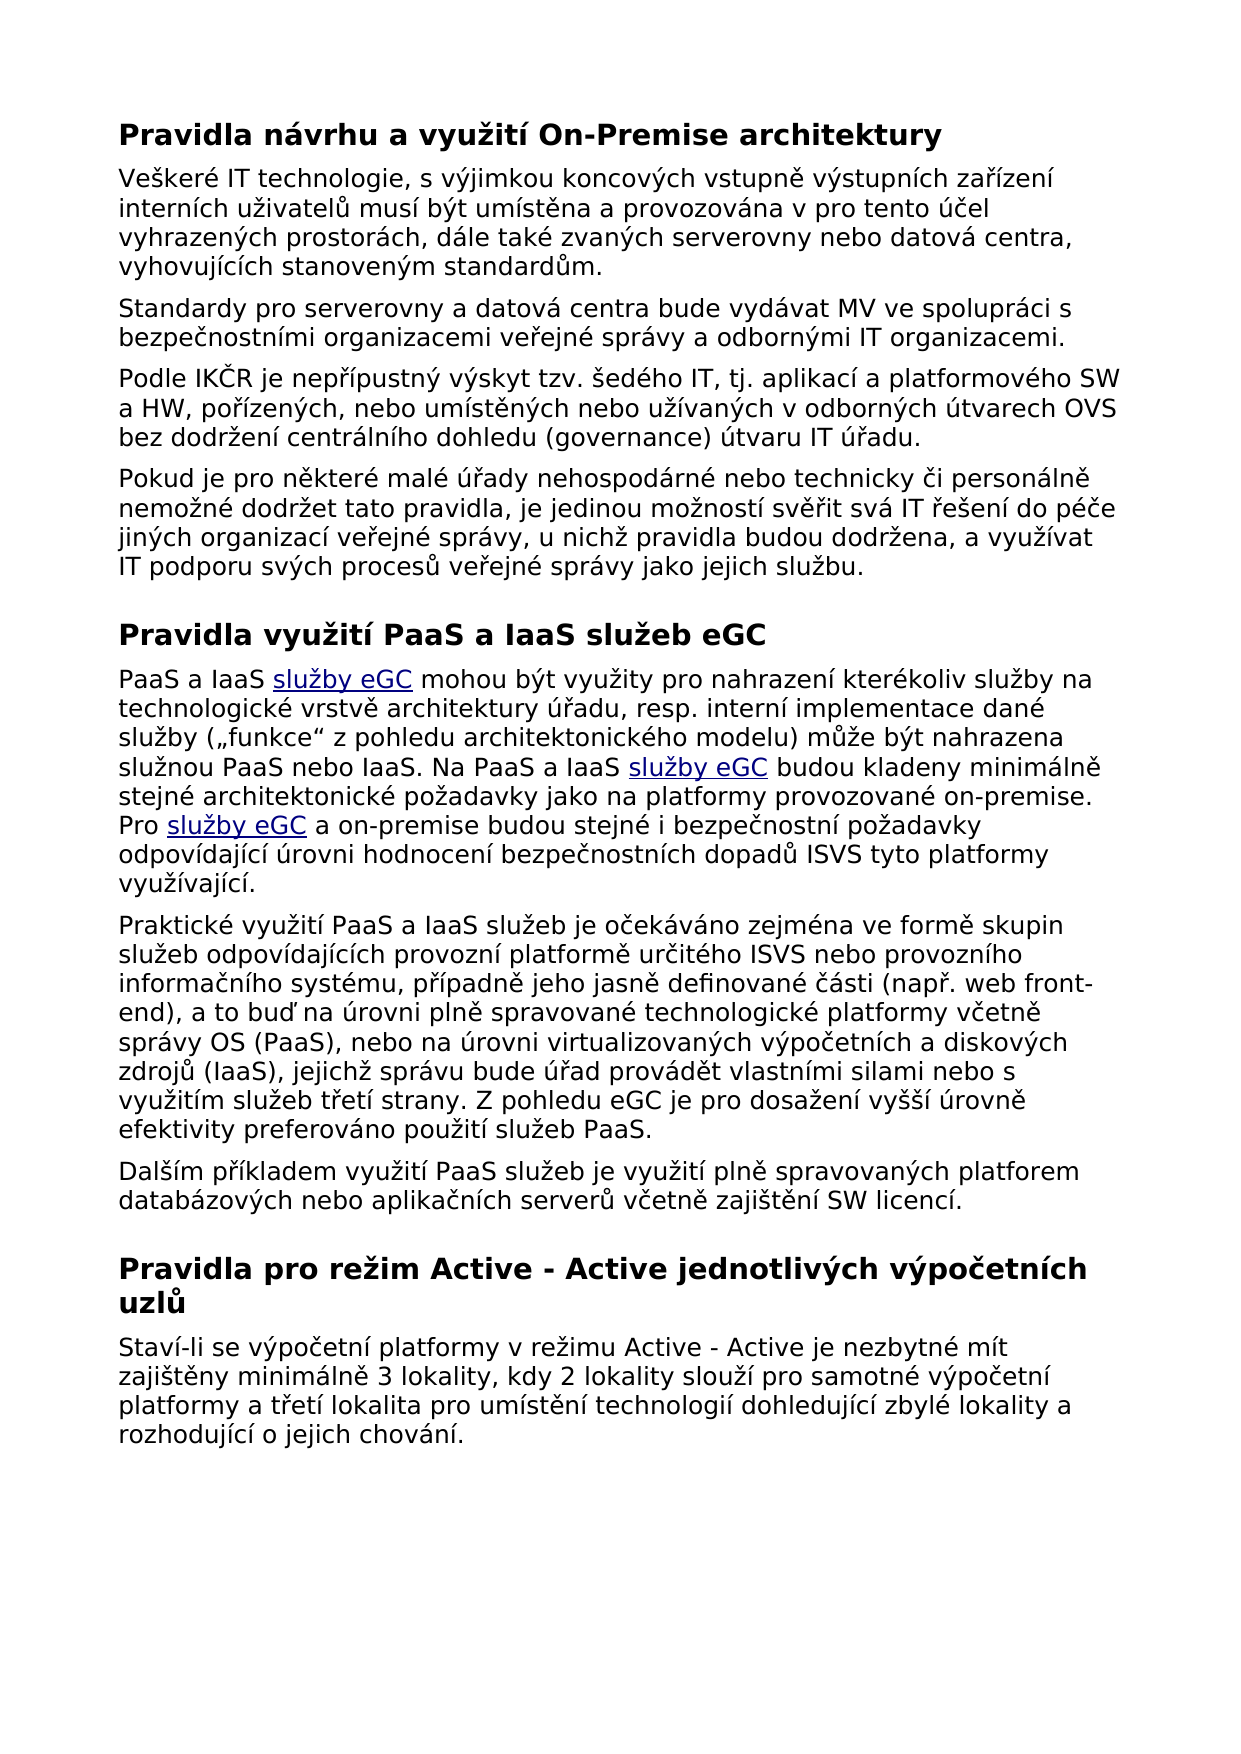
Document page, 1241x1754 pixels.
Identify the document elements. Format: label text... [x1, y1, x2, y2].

subtitle Pravidla pro režim Active - Active jednotlivých výpočetních uzlů [118, 1253, 1122, 1321]
text Praktické využití PaaS a IaaS služeb je očekáváno zejména ve formě skupin služeb odpovídajících provozní platformě určitého ISVS nebo provozního informačního systému, případně jeho jasně definované části (např. web front-end), a to buď na úrovni plně spravované technologické platformy včetně správy OS (PaaS), nebo na úrovni virtualizovaných výpočetních a diskových zdrojů (IaaS), jejichž správu bude úřad provádět vlastními silami nebo s využitím služeb třetí strany. Z pohledu eGC je pro dosažení vyšší úrovně efektivity preferováno použití služeb PaaS. [118, 911, 1122, 1144]
text Veškeré IT technologie, s výjimkou koncových vstupně výstupních zařízení interních uživatelů musí být umístěna a provozována v pro tento účel vyhrazených prostorách, dále také zvaných serverovny nebo datová centra, vyhovujících stanoveným standardům. [118, 164, 1122, 281]
text Staví-li se výpočetní platformy v režimu Active - Active je nezbytné mít zajištěny minimálně 3 lokality, kdy 2 lokality slouží pro samotné výpočetní platformy a třetí lokalita pro umístění technologií dohledující zbylé lokality a rozhodující o jejich chování. [118, 1333, 1122, 1450]
subtitle Pravidla návrhu a využití On-Premise architektury [118, 118, 1122, 152]
text PaaS a IaaS služby eGC mohou být využity pro nahrazení kterékoliv služby na technologické vrstvě architektury úřadu, resp. interní implementace dané služby („funkce“ z pohledu architektonického modelu) může být nahrazena služnou PaaS nebo IaaS. Na PaaS a IaaS služby eGC budou kladeny minimálně stejné architektonické požadavky jako na platformy provozované on-premise. Pro služby eGC a on-premise budou stejné i bezpečnostní požadavky odpovídající úrovni hodnocení bezpečnostních dopadů ISVS tyto platformy využívající. [118, 665, 1122, 898]
text Standardy pro serverovny a datová centra bude vydávat MV ve spolupráci s bezpečnostními organizacemi veřejné správy a odbornými IT organizacemi. [118, 294, 1122, 352]
text Pokud je pro některé malé úřady nehospodárné nebo technicky či personálně nemožné dodržet tato pravidla, je jedinou možností svěřit svá IT řešení do péče jiných organizací veřejné správy, u nichž pravidla budou dodržena, a využívat IT podporu svých procesů veřejné správy jako jejich službu. [118, 464, 1122, 581]
text Dalším příkladem využití PaaS služeb je využití plně spravovaných platforem databázových nebo aplikačních serverů včetně zajištění SW licencí. [118, 1157, 1122, 1215]
text Podle IKČR je nepřípustný výskyt tzv. šedého IT, tj. aplikací a platformového SW a HW, pořízených, nebo umístěných nebo užívaných v odborných útvarech OVS bez dodržení centrálního dohledu (governance) útvaru IT úřadu. [118, 364, 1122, 452]
subtitle Pravidla využití PaaS a IaaS služeb eGC [118, 619, 1122, 653]
